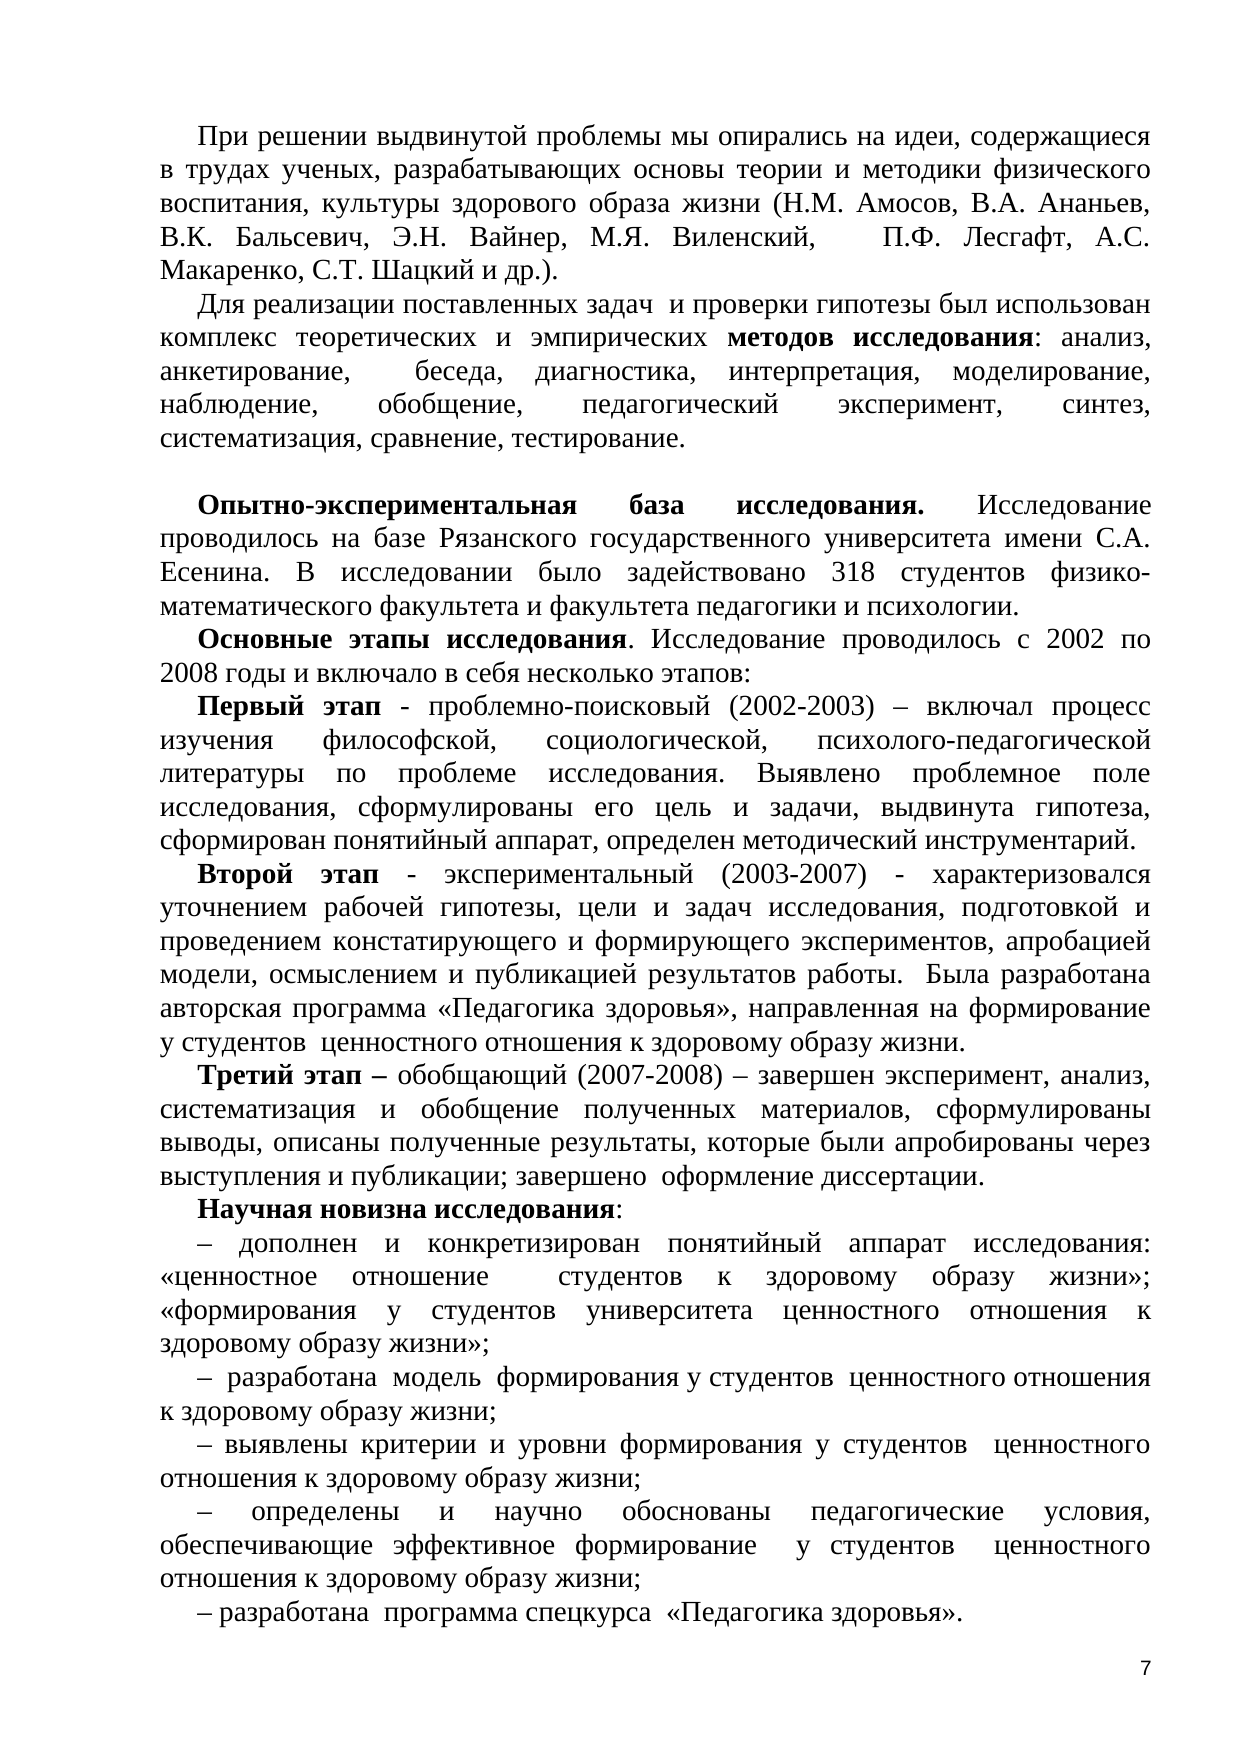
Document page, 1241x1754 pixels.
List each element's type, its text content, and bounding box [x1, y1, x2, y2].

text – разработана модель формирования у студентов ценностного отношения к здоровому образу жизни; [159, 1359, 1152, 1426]
text – дополнен и конкретизирован понятийный аппарат исследования: «ценностное отношение студентов к здоровому образу жизни»; «формирования у студентов университета ценностного отношения к здоровому образу жизни»; [159, 1225, 1152, 1359]
text – разработана программа спецкурса «Педагогика здоровья». [159, 1594, 1152, 1627]
text Основные этапы исследования. Исследование проводилось с 2002 по 2008 годы и включало в себя несколько этапов: [159, 621, 1152, 688]
text Опытно-экспериментальная база исследования. Исследование проводилось на базе Рязанского государственного университета имени С.А. Есенина. В исследовании было задействовано 318 студентов физико-математического факультета и факультета педагогики и психологии. [159, 487, 1152, 621]
text Второй этап - экспериментальный (2003-2007) - характеризовался уточнением рабочей гипотезы, цели и задач исследования, подготовкой и проведением констатирующего и формирующего экспериментов, апробацией модели, осмыслением и публикацией результатов работы. Была разработана авторская программа «Педагогика здоровья», направленная на формирование у студентов ценностного отношения к здоровому образу жизни. [159, 856, 1152, 1057]
text Для реализации поставленных задач и проверки гипотезы был использован комплекс теоретических и эмпирических методов исследования: анализ, анкетирование, беседа, диагностика, интерпретация, моделирование, наблюдение, обобщение, педагогический эксперимент, синтез, систематизация, сравнение, тестирование. [159, 286, 1152, 453]
text Третий этап – обобщающий (2007-2008) – завершен эксперимент, анализ, систематизация и обобщение полученных материалов, сформулированы выводы, описаны полученные результаты, которые были апробированы через выступления и публикации; завершено оформление диссертации. [159, 1057, 1152, 1191]
text – определены и научно обоснованы педагогические условия, обеспечивающие эффективное формирование у студентов ценностного отношения к здоровому образу жизни; [159, 1493, 1152, 1594]
text – выявлены критерии и уровни формирования у студентов ценностного отношения к здоровому образу жизни; [159, 1426, 1152, 1493]
text Первый этап - проблемно-поисковый (2002-2003) – включал процесс изучения философской, социологической, психолого-педагогической литературы по проблеме исследования. Выявлено проблемное поле исследования, сформулированы его цель и задачи, выдвинута гипотеза, сформирован понятийный аппарат, определен методический инструментарий. [159, 688, 1152, 856]
text Научная новизна исследования: [159, 1191, 1152, 1225]
subtitle При решении выдвинутой проблемы мы опирались на идеи, содержащиеся в трудах ученых, разрабатывающих основы теории и методики физического воспитания, культуры здорового образа жизни (Н.М. Амосов, В.А. Ананьев, В.К. Бальсевич, Э.Н. Вайнер, М.Я. Виленский, П.Ф. Лесгафт, А.С. Макаренко, С.Т. Шацкий и др.). [159, 118, 1152, 286]
